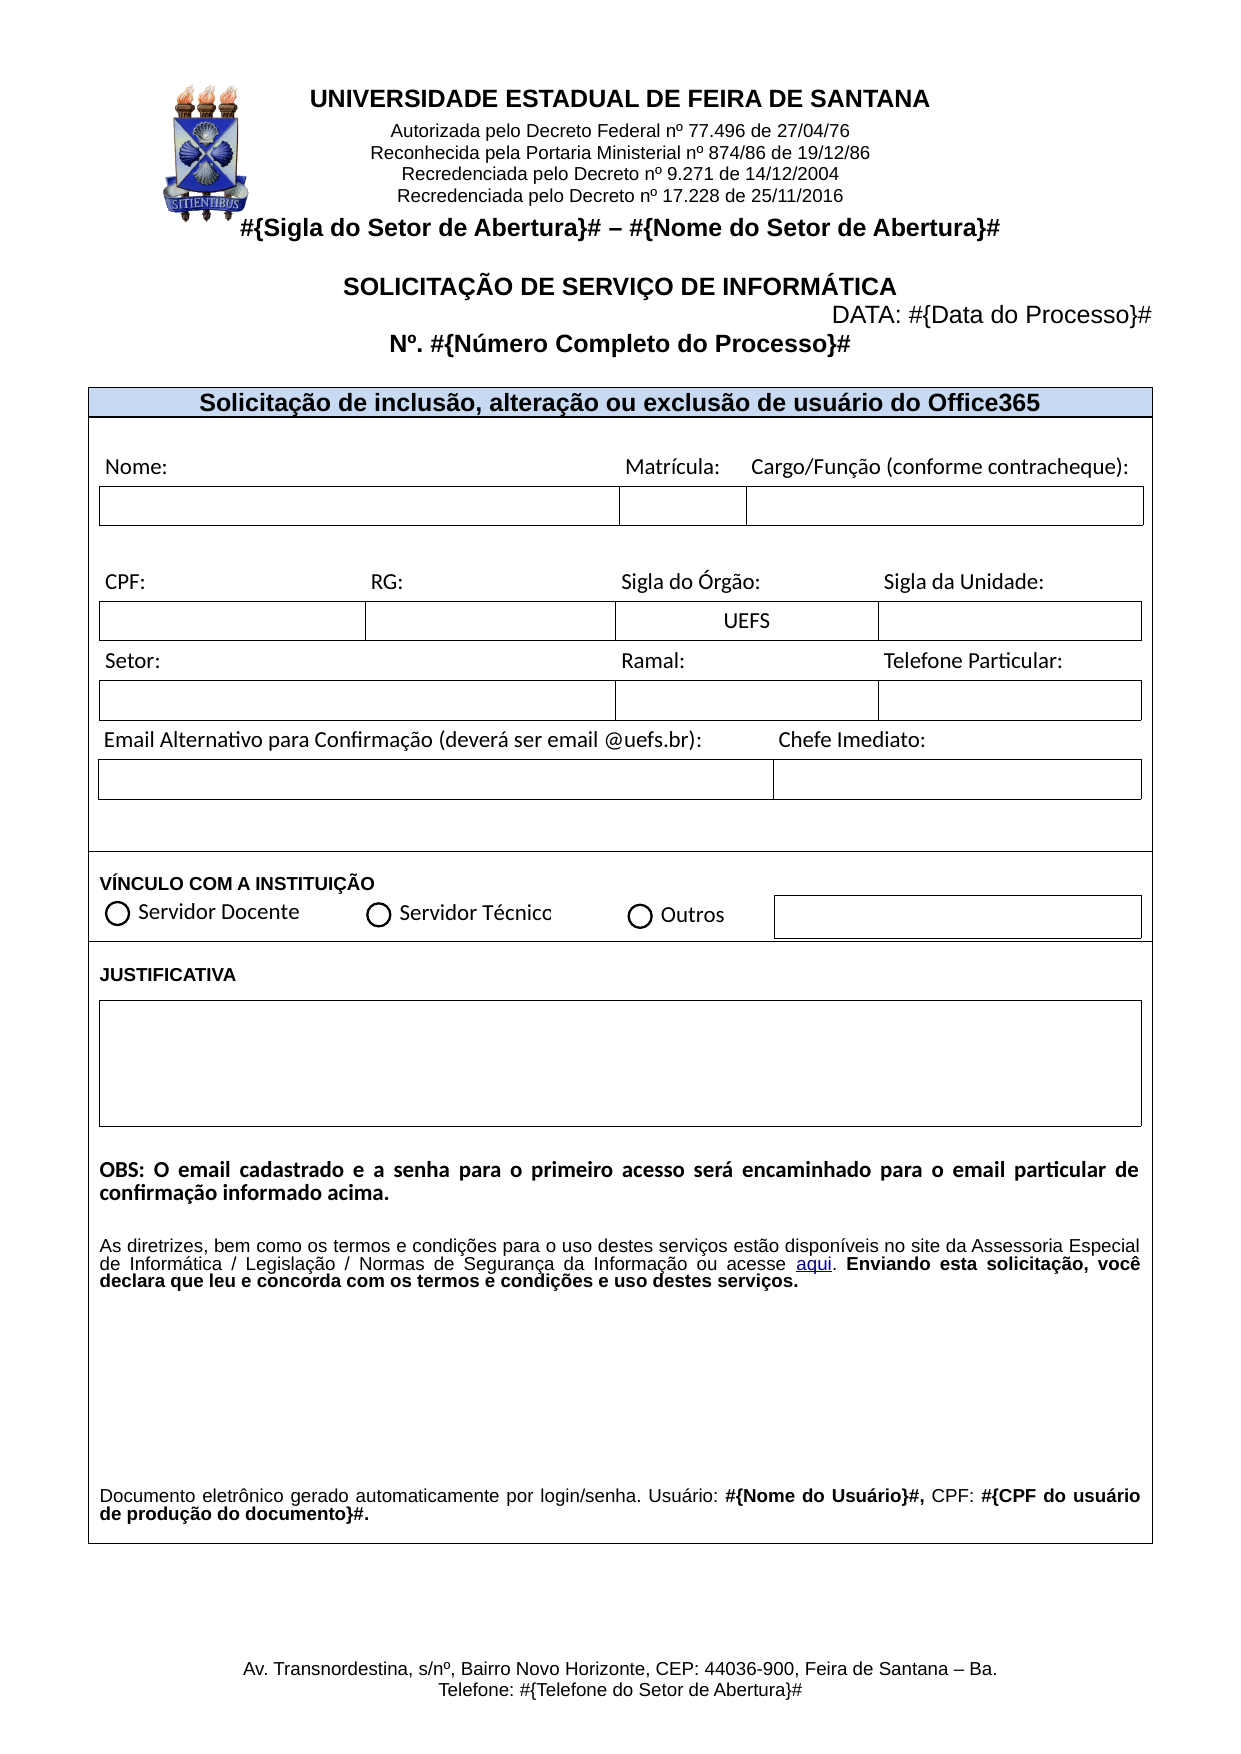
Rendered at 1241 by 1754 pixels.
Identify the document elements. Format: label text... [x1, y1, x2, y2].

picture [155, 76, 256, 228]
table_cell [774, 760, 1141, 799]
table_header Sigla da Unidade: [878, 561, 1141, 601]
table_cell Ramal: [615, 641, 878, 680]
table_header Email Alternativo para Confirmação (deverá ser email @uefs.br): [98, 720, 773, 759]
table_cell [89, 418, 1152, 851]
table_cell Setor: [99, 641, 365, 680]
text Nº. #{Número Completo do Processo}# [88, 329, 1152, 358]
table_header [621, 895, 774, 938]
table_header Solicitação de inclusão, alteração ou exclusão de usuário do Office365 [89, 388, 1152, 416]
table_header RG: [365, 561, 615, 601]
table_header [100, 1001, 1141, 1126]
table_header Chefe Imediato: [773, 721, 1141, 759]
table_cell [99, 760, 773, 799]
table_cell [616, 681, 878, 719]
text DATA: #{Data do Processo}# [88, 300, 1152, 329]
table_header Matrícula: [619, 446, 746, 486]
table_header [775, 896, 1141, 938]
table_cell [100, 487, 619, 525]
table_cell VÍNCULO COM A INSTITUIÇÃO [89, 852, 1152, 941]
table_cell [879, 681, 1141, 719]
table_header [98, 895, 359, 938]
table_cell UEFS [616, 602, 878, 640]
table_header CPF: [99, 561, 365, 601]
table_cell [100, 681, 615, 719]
table_header Cargo/Função (conforme contracheque): [746, 446, 1143, 486]
table_cell [365, 641, 615, 680]
table_cell [747, 487, 1143, 525]
table_cell JUSTIFICATIVA OBS: O email cadastrado e a senha para o primeiro acesso será encaminhado para o email particular de confirmação informado acima. As diretrizes, bem como os termos e condições para o uso destes serviços estão disponíveis no site da Assessoria Especial de Informática / Legislação / Normas de Segurança da Informação ou acesse aqui. Enviando esta solicitação, você declara que leu e concorda com os termos e condições e uso destes serviços. Documento eletrônico gerado automaticamente por login/senha. Usuário: #{Nome do Usuário}#, CPF: #{CPF do usuário de produção do documento}#. [89, 942, 1152, 1543]
table_header Nome: [99, 446, 619, 486]
table_cell [366, 602, 615, 640]
text SOLICITAÇÃO DE SERVIÇO DE INFORMÁTICA [88, 272, 1152, 300]
table_header Sigla do Órgão: [615, 561, 878, 601]
table_cell [620, 487, 746, 525]
table_header [359, 895, 621, 938]
table_cell [100, 602, 365, 640]
table_cell Telefone Particular: [878, 641, 1141, 680]
table_cell [879, 602, 1141, 640]
